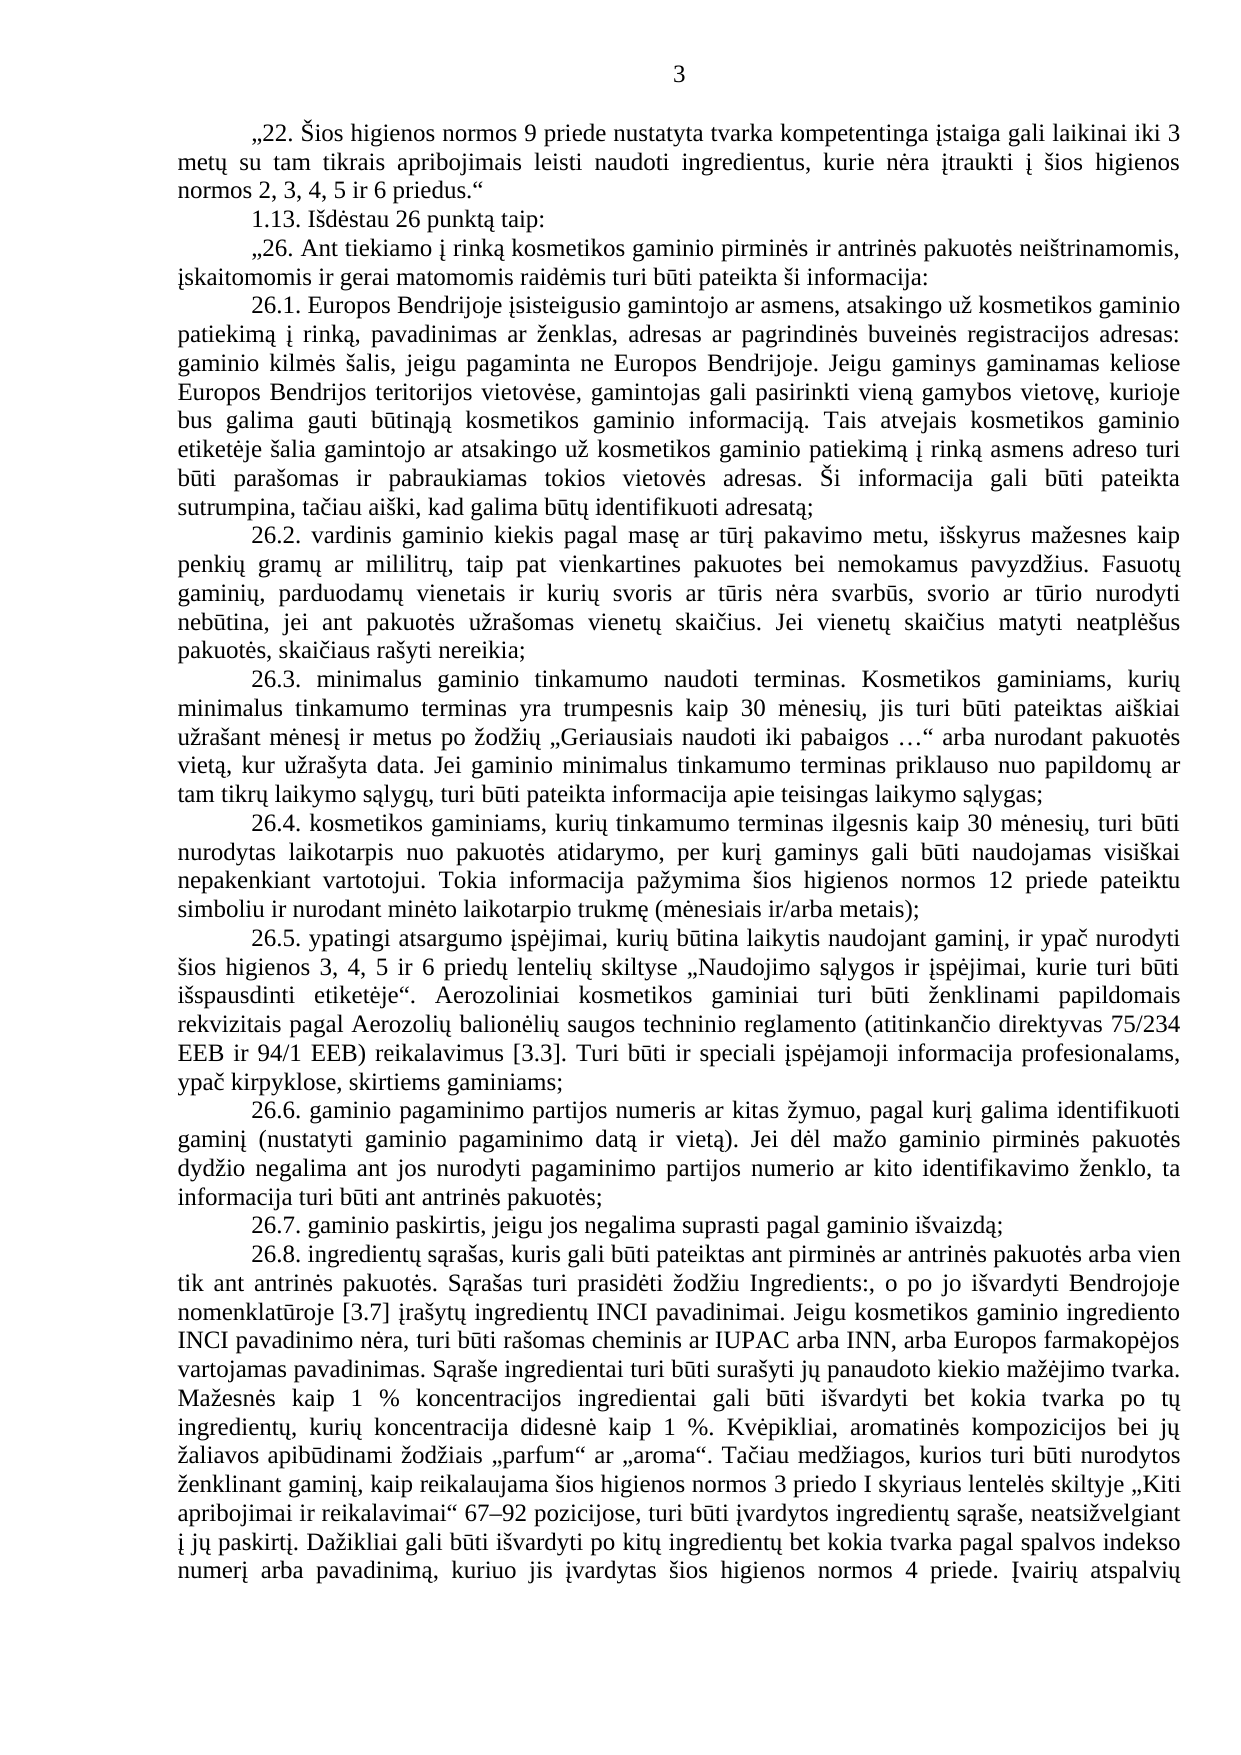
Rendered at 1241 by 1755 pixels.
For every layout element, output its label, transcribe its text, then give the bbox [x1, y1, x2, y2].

text 1.13. Išdėstau 26 punktą taip: [177, 204, 1181, 233]
text 26.5. ypatingi atsargumo įspėjimai, kurių būtina laikytis naudojant gaminį, ir ypač nurodyti šios higienos 3, 4, 5 ir 6 priedų lentelių skiltyse „Naudojimo sąlygos ir įspėjimai, kurie turi būti išspausdinti etiketėje“. Aerozoliniai kosmetikos gaminiai turi būti ženklinami papildomais rekvizitais pagal Aerozolių balionėlių saugos techninio reglamento (atitinkančio direktyvas 75/234 EEB ir 94/1 EEB) reikalavimus [3.3]. Turi būti ir speciali įspėjamoji informacija profesionalams, ypač kirpyklose, skirtiems gaminiams; [177, 923, 1181, 1096]
text 26.1. Europos Bendrijoje įsisteigusio gamintojo ar asmens, atsakingo už kosmetikos gaminio patiekimą į rinką, pavadinimas ar ženklas, adresas ar pagrindinės buveinės registracijos adresas: gaminio kilmės šalis, jeigu pagaminta ne Europos Bendrijoje. Jeigu gaminys gaminamas keliose Europos Bendrijos teritorijos vietovėse, gamintojas gali pasirinkti vieną gamybos vietovę, kurioje bus galima gauti būtinąją kosmetikos gaminio informaciją. Tais atvejais kosmetikos gaminio etiketėje šalia gamintojo ar atsakingo už kosmetikos gaminio patiekimą į rinką asmens adreso turi būti parašomas ir pabraukiamas tokios vietovės adresas. Ši informacija gali būti pateikta sutrumpina, tačiau aiški, kad galima būtų identifikuoti adresatą; [177, 291, 1181, 521]
text 26.4. kosmetikos gaminiams, kurių tinkamumo terminas ilgesnis kaip 30 mėnesių, turi būti nurodytas laikotarpis nuo pakuotės atidarymo, per kurį gaminys gali būti naudojamas visiškai nepakenkiant vartotojui. Tokia informacija pažymima šios higienos normos 12 priede pateiktu simboliu ir nurodant minėto laikotarpio trukmę (mėnesiais ir/arba metais); [177, 808, 1181, 923]
text „26. Ant tiekiamo į rinką kosmetikos gaminio pirminės ir antrinės pakuotės neištrinamomis, įskaitomomis ir gerai matomomis raidėmis turi būti pateikta ši informacija: [177, 233, 1181, 291]
text 26.2. vardinis gaminio kiekis pagal masę ar tūrį pakavimo metu, išskyrus mažesnes kaip penkių gramų ar mililitrų, taip pat vienkartines pakuotes bei nemokamus pavyzdžius. Fasuotų gaminių, parduodamų vienetais ir kurių svoris ar tūris nėra svarbūs, svorio ar tūrio nurodyti nebūtina, jei ant pakuotės užrašomas vienetų skaičius. Jei vienetų skaičius matyti neatplėšus pakuotės, skaičiaus rašyti nereikia; [177, 521, 1181, 664]
text 26.8. ingredientų sąrašas, kuris gali būti pateiktas ant pirminės ar antrinės pakuotės arba vien tik ant antrinės pakuotės. Sąrašas turi prasidėti žodžiu Ingredients:, o po jo išvardyti Bendrojoje nomenklatūroje [3.7] įrašytų ingredientų INCI pavadinimai. Jeigu kosmetikos gaminio ingrediento INCI pavadinimo nėra, turi būti rašomas cheminis ar IUPAC arba INN, arba Europos farmakopėjos vartojamas pavadinimas. Sąraše ingredientai turi būti surašyti jų panaudoto kiekio mažėjimo tvarka. Mažesnės kaip 1 % koncentracijos ingredientai gali būti išvardyti bet kokia tvarka po tų ingredientų, kurių koncentracija didesnė kaip 1 %. Kvėpikliai, aromatinės kompozicijos bei jų žaliavos apibūdinami žodžiais „parfum“ ar „aroma“. Tačiau medžiagos, kurios turi būti nurodytos ženklinant gaminį, kaip reikalaujama šios higienos normos 3 priedo I skyriaus lentelės skiltyje „Kiti apribojimai ir reikalavimai“ 67–92 pozicijose, turi būti įvardytos ingredientų sąraše, neatsižvelgiant į jų paskirtį. Dažikliai gali būti išvardyti po kitų ingredientų bet kokia tvarka pagal spalvos indekso numerį arba pavadinimą, kuriuo jis įvardytas šios higienos normos 4 priede. Įvairių atspalvių [177, 1239, 1181, 1584]
text 26.6. gaminio pagaminimo partijos numeris ar kitas žymuo, pagal kurį galima identifikuoti gaminį (nustatyti gaminio pagaminimo datą ir vietą). Jei dėl mažo gaminio pirminės pakuotės dydžio negalima ant jos nurodyti pagaminimo partijos numerio ar kito identifikavimo ženklo, ta informacija turi būti ant antrinės pakuotės; [177, 1096, 1181, 1211]
text „22. Šios higienos normos 9 priede nustatyta tvarka kompetentinga įstaiga gali laikinai iki 3 metų su tam tikrais apribojimais leisti naudoti ingredientus, kurie nėra įtraukti į šios higienos normos 2, 3, 4, 5 ir 6 priedus.“ [177, 118, 1181, 204]
text 26.7. gaminio paskirtis, jeigu jos negalima suprasti pagal gaminio išvaizdą; [177, 1211, 1181, 1239]
text 26.3. minimalus gaminio tinkamumo naudoti terminas. Kosmetikos gaminiams, kurių minimalus tinkamumo terminas yra trumpesnis kaip 30 mėnesių, jis turi būti pateiktas aiškiai užrašant mėnesį ir metus po žodžių „Geriausiais naudoti iki pabaigos …“ arba nurodant pakuotės vietą, kur užrašyta data. Jei gaminio minimalus tinkamumo terminas priklauso nuo papildomų ar tam tikrų laikymo sąlygų, turi būti pateikta informacija apie teisingas laikymo sąlygas; [177, 664, 1181, 808]
